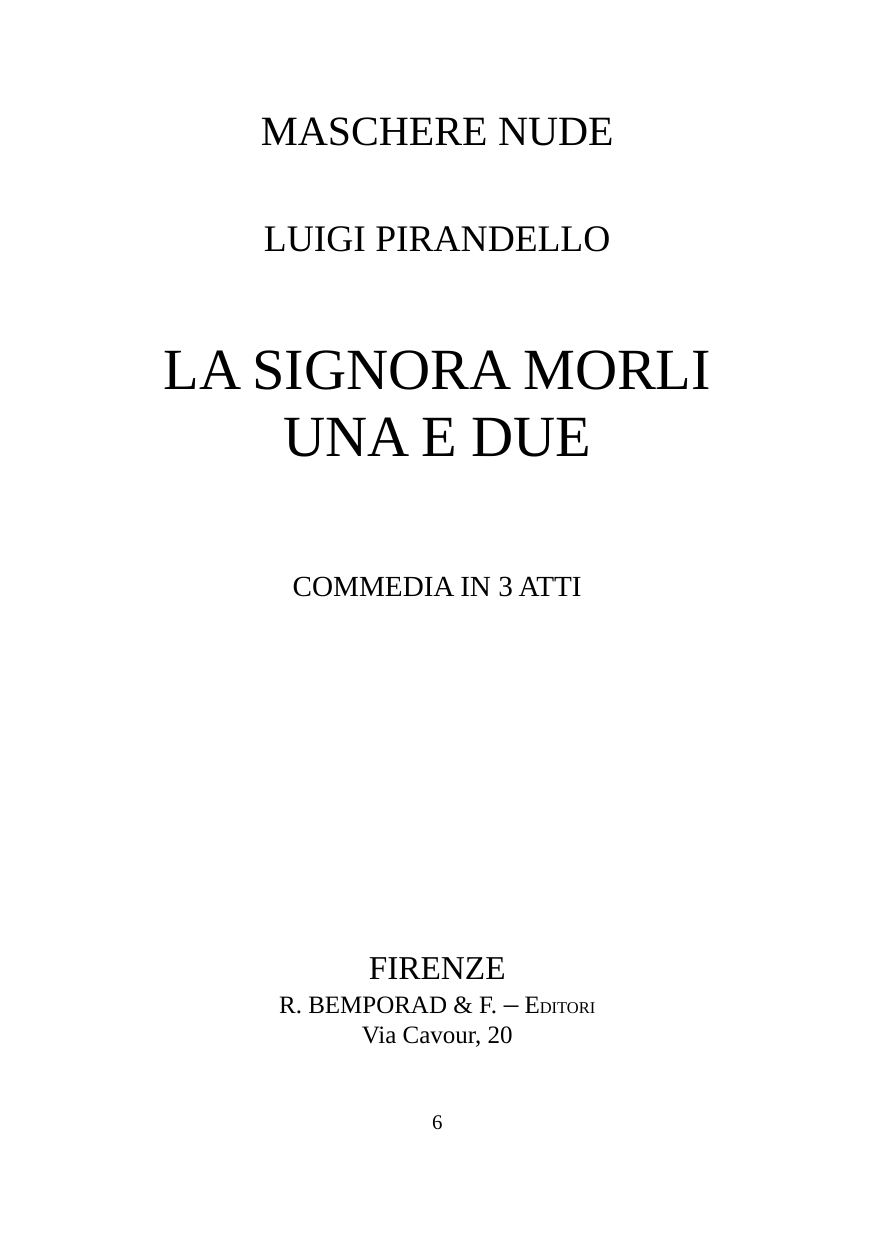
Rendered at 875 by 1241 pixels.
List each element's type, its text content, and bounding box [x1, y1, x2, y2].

text COMMEDIA IN 3 ATTI [106, 569, 768, 603]
text MASCHERE NUDE [106, 106, 768, 154]
text LUIGI PIRANDELLO [106, 217, 768, 260]
text FIRENZE R. BEMPORAD & F. – Editori Via Cavour, 20 [106, 948, 768, 1048]
text LA SIGNORA MORLI UNA E DUE [106, 335, 768, 469]
